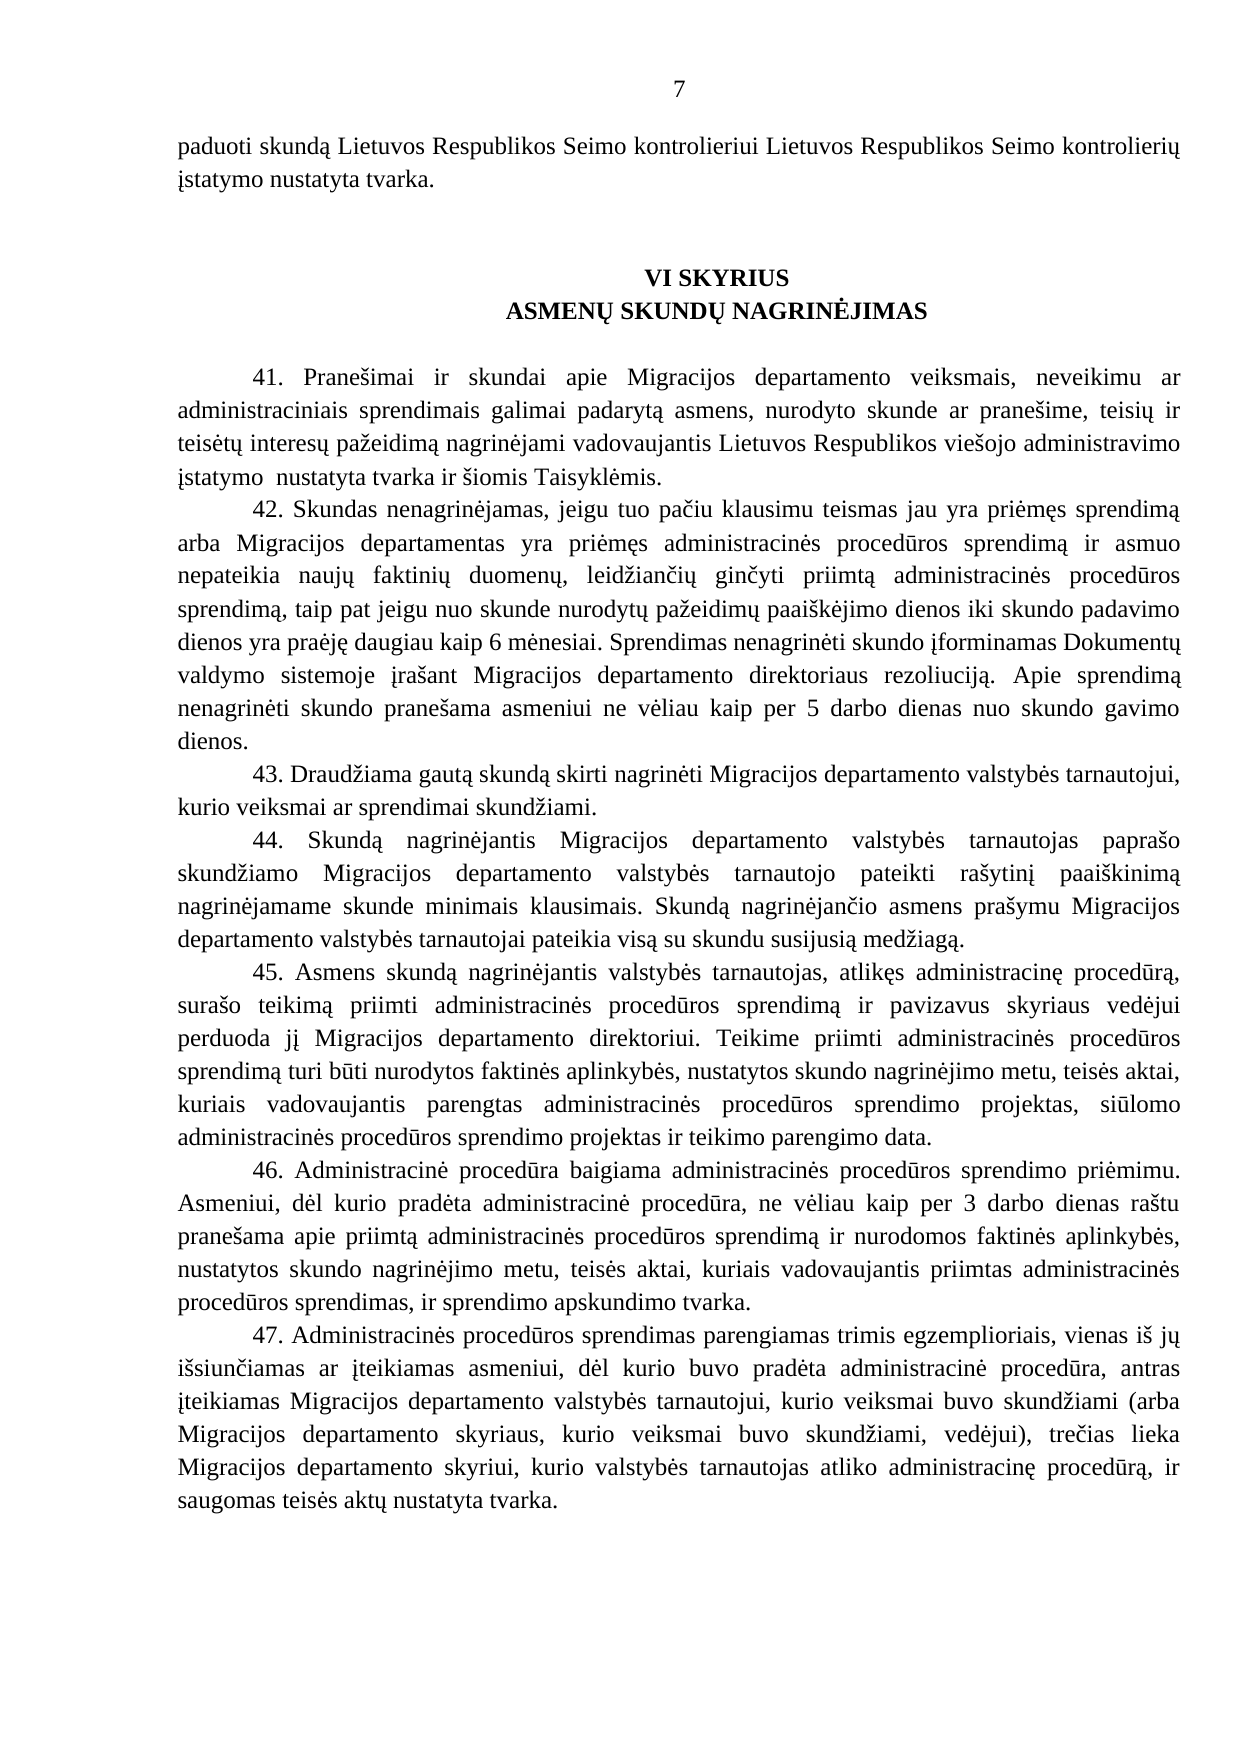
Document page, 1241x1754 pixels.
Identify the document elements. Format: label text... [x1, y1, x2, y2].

text paduoti skundą Lietuvos Respublikos Seimo kontrolieriui Lietuvos Respublikos Seimo kontrolierių įstatymo nustatyta tvarka. [177, 131, 1181, 193]
text 41. Pranešimai ir skundai apie Migracijos departamento veiksmais, neveikimu ar administraciniais sprendimais galimai padarytą asmens, nurodyto skunde ar pranešime, teisių ir teisėtų interesų pažeidimą nagrinėjami vadovaujantis Lietuvos Respublikos viešojo administravimo įstatymo nustatyta tvarka ir šiomis Taisyklėmis. [177, 362, 1181, 490]
text 43. Draudžiama gautą skundą skirti nagrinėti Migracijos departamento valstybės tarnautojui, kurio veiksmai ar sprendimai skundžiami. [177, 759, 1181, 821]
text 42. Skundas nenagrinėjamas, jeigu tuo pačiu klausimu teismas jau yra priėmęs sprendimą arba Migracijos departamentas yra priėmęs administracinės procedūros sprendimą ir asmuo nepateikia naujų faktinių duomenų, leidžiančių ginčyti priimtą administracinės procedūros sprendimą, taip pat jeigu nuo skunde nurodytų pažeidimų paaiškėjimo dienos iki skundo padavimo dienos yra praėję daugiau kaip 6 mėnesiai. Sprendimas nenagrinėti skundo įforminamas Dokumentų valdymo sistemoje įrašant Migracijos departamento direktoriaus rezoliuciją. Apie sprendimą nenagrinėti skundo pranešama asmeniui ne vėliau kaip per 5 darbo dienas nuo skundo gavimo dienos. [177, 494, 1181, 754]
text 46. Administracinė procedūra baigiama administracinės procedūros sprendimo priėmimu. Asmeniui, dėl kurio pradėta administracinė procedūra, ne vėliau kaip per 3 darbo dienas raštu pranešama apie priimtą administracinės procedūros sprendimą ir nurodomos faktinės aplinkybės, nustatytos skundo nagrinėjimo metu, teisės aktai, kuriais vadovaujantis priimtas administracinės procedūros sprendimas, ir sprendimo apskundimo tvarka. [177, 1155, 1181, 1316]
text VI SKYRIUS [177, 263, 1181, 292]
text 45. Asmens skundą nagrinėjantis valstybės tarnautojas, atlikęs administracinę procedūrą, surašo teikimą priimti administracinės procedūros sprendimą ir pavizavus skyriaus vedėjui perduoda jį Migracijos departamento direktoriui. Teikime priimti administracinės procedūros sprendimą turi būti nurodytos faktinės aplinkybės, nustatytos skundo nagrinėjimo metu, teisės aktai, kuriais vadovaujantis parengtas administracinės procedūros sprendimo projektas, siūlomo administracinės procedūros sprendimo projektas ir teikimo parengimo data. [177, 957, 1181, 1151]
text 47. Administracinės procedūros sprendimas parengiamas trimis egzemplioriais, vienas iš jų išsiunčiamas ar įteikiamas asmeniui, dėl kurio buvo pradėta administracinė procedūra, antras įteikiamas Migracijos departamento valstybės tarnautojui, kurio veiksmai buvo skundžiami (arba Migracijos departamento skyriaus, kurio veiksmai buvo skundžiami, vedėjui), trečias lieka Migracijos departamento skyriui, kurio valstybės tarnautojas atliko administracinę procedūrą, ir saugomas teisės aktų nustatyta tvarka. [177, 1320, 1181, 1514]
text ASMENŲ SKUNDŲ NAGRINĖJIMAS [177, 296, 1181, 325]
text 44. Skundą nagrinėjantis Migracijos departamento valstybės tarnautojas paprašo skundžiamo Migracijos departamento valstybės tarnautojo pateikti rašytinį paaiškinimą nagrinėjamame skunde minimais klausimais. Skundą nagrinėjančio asmens prašymu Migracijos departamento valstybės tarnautojai pateikia visą su skundu susijusią medžiagą. [177, 825, 1181, 953]
